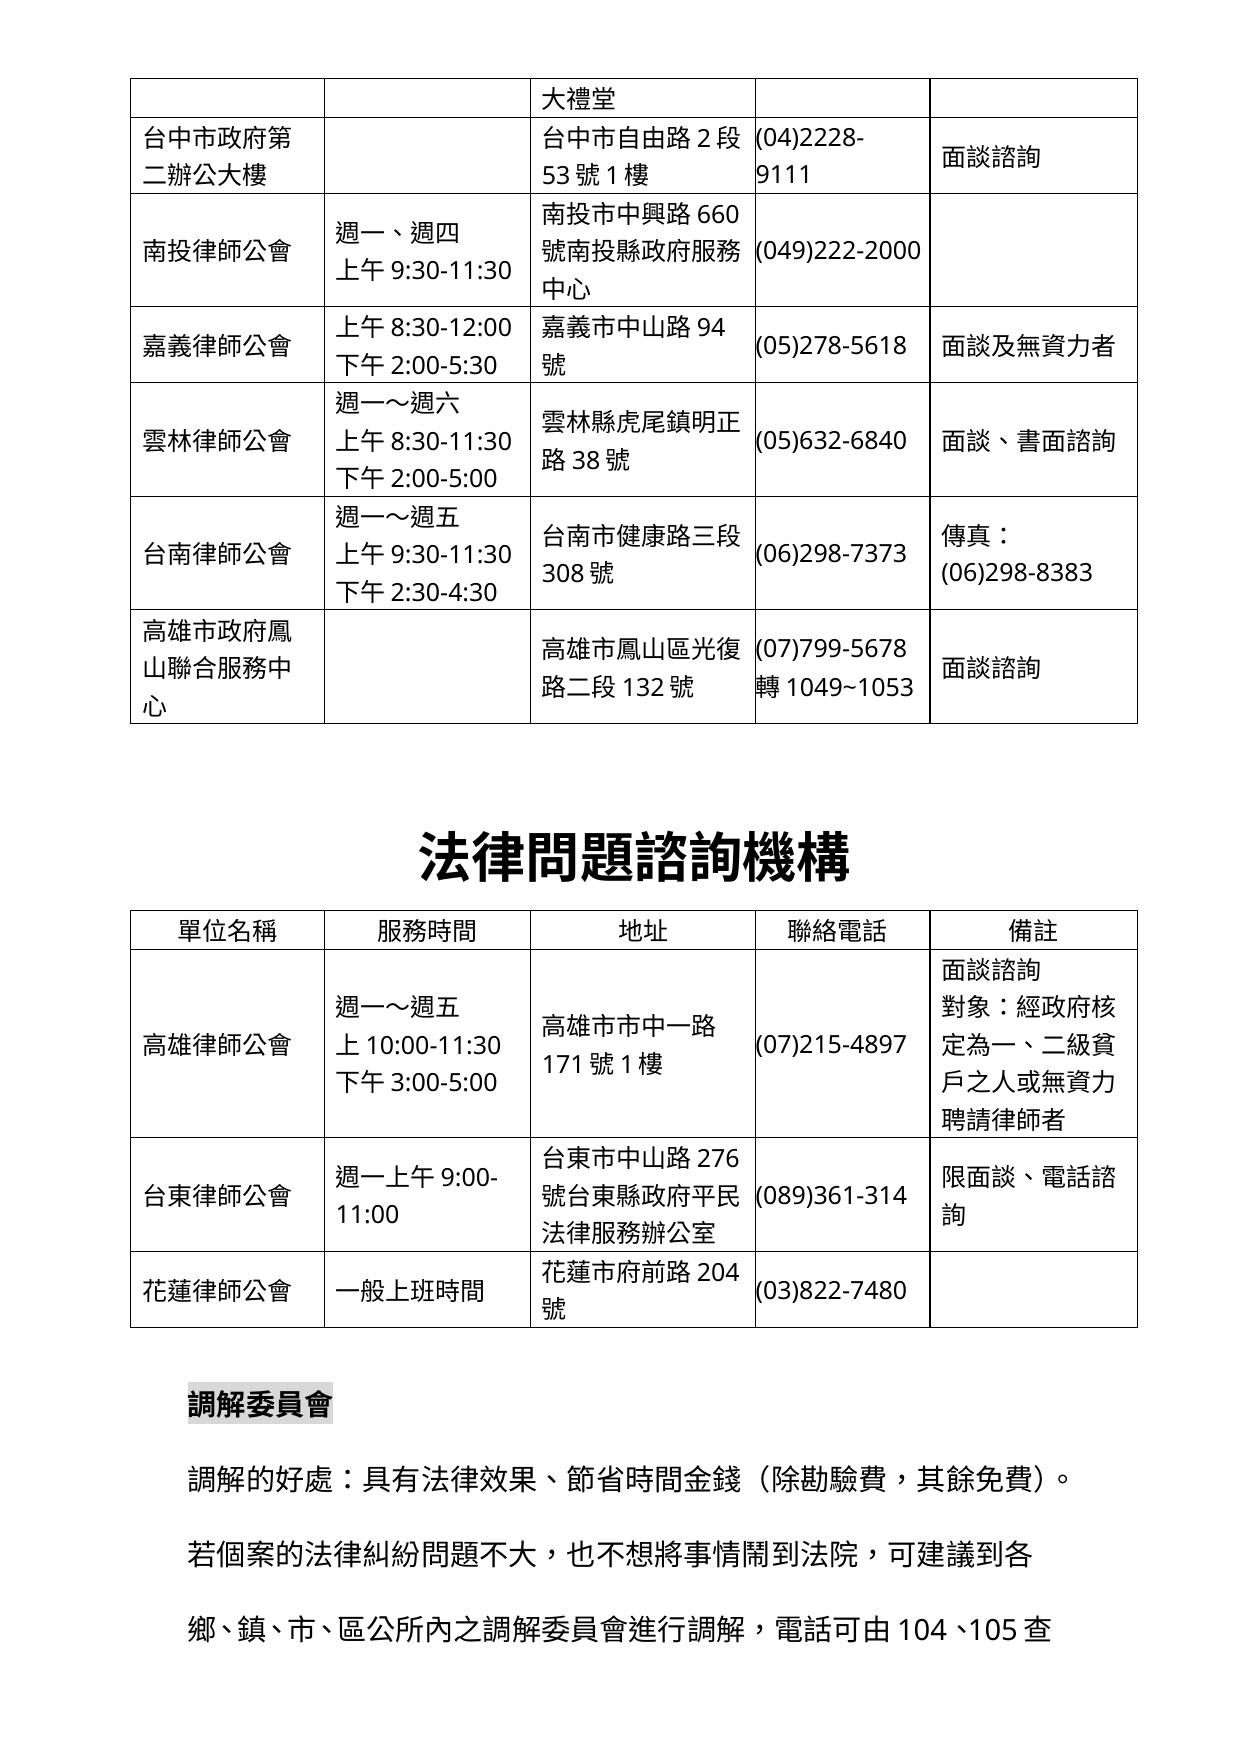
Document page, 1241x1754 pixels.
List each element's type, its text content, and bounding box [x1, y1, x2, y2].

table_cell 嘉義市中山路94號 [531, 307, 755, 382]
table_cell 面談諮詢 [931, 118, 1137, 193]
table_cell 台東市中山路276號台東縣政府平民法律服務辦公室 [531, 1138, 755, 1251]
table_cell (089)361-314 [756, 1138, 929, 1251]
table_cell 單位名稱 [131, 911, 324, 949]
table_cell 備註 [931, 911, 1137, 949]
table_cell (03)822-7480 [756, 1252, 929, 1327]
table_cell 週一～週五 上10:00-11:30 下午3:00-5:00 [325, 950, 530, 1137]
table_cell 面談諮詢 對象：經政府核定為一、二級貧戶之人或無資力聘請律師者 [931, 950, 1137, 1137]
table_cell [931, 79, 1137, 117]
table_cell 台東律師公會 [131, 1138, 324, 1251]
table_cell [325, 610, 530, 723]
table_cell 傳真： (06)298-8383 [931, 497, 1137, 609]
table_cell 雲林縣虎尾鎮明正路38號 [531, 383, 755, 496]
table_cell 台中市自由路2段53號1樓 [531, 118, 755, 193]
table_cell 台南律師公會 [131, 497, 324, 609]
table_cell 花蓮市府前路204號 [531, 1252, 755, 1327]
table_cell 上午8:30-12:00下午2:00-5:30 [325, 307, 530, 382]
table_cell 花蓮律師公會 [131, 1252, 324, 1327]
table_cell 高雄市鳳山區光復路二段132號 [531, 610, 755, 723]
table_cell 地址 [531, 911, 755, 949]
table_cell 面談諮詢 [931, 610, 1137, 723]
table_cell 限面談、電話諮詢 [931, 1138, 1137, 1251]
table_cell 台南市健康路三段308號 [531, 497, 755, 609]
table_cell 面談及無資力者 [931, 307, 1137, 382]
table_cell 聯絡電話 [756, 911, 929, 949]
table_cell 週一～週六 上午8:30-11:30下午2:00-5:00 [325, 383, 530, 496]
table_cell (049)222-2000 [756, 194, 929, 306]
table_cell 台中市政府第二辦公大樓 [131, 118, 324, 193]
table_cell (06)298-7373 [756, 497, 929, 609]
table_cell 高雄律師公會 [131, 950, 324, 1137]
table_cell 南投律師公會 [131, 194, 324, 306]
table_cell (04)2228-9111 [756, 118, 929, 193]
table_cell [931, 194, 1137, 306]
table_cell 南投市中興路660號南投縣政府服務中心 [531, 194, 755, 306]
table_cell [131, 79, 324, 117]
table_cell 一般上班時間 [325, 1252, 530, 1327]
table_cell (07)799-5678轉1049~1053 [756, 610, 929, 723]
table_cell 面談、書面諮詢 [931, 383, 1137, 496]
text 調解的好處：具有法律效果、節省時間金錢（除勘驗費，其餘免費）。若個案的法律糾紛問題不大，也不想將事情鬧到法院，可建議到各鄉、鎮、市、區公所內之調解委員會進行調解，電話可由104、105查詢。 [187, 1440, 1053, 1665]
table_cell [325, 118, 530, 193]
table_cell 嘉義律師公會 [131, 307, 324, 382]
table_cell 大禮堂 [531, 79, 755, 117]
table_cell 週一、週四 上午9:30-11:30 [325, 194, 530, 306]
text 調解委員會 [187, 1365, 1053, 1440]
table_cell 法律問題諮詢機構 [131, 724, 1137, 910]
table_cell [756, 79, 929, 117]
table_cell (07)215-4897 [756, 950, 929, 1137]
table_cell 週一～週五 上午9:30-11:30下午2:30-4:30 [325, 497, 530, 609]
table_cell (05)632-6840 [756, 383, 929, 496]
table_cell 高雄市政府鳳山聯合服務中心 [131, 610, 324, 723]
table_cell (05)278-5618 [756, 307, 929, 382]
table_cell 高雄市市中一路171號1樓 [531, 950, 755, 1137]
table_cell 雲林律師公會 [131, 383, 324, 496]
table_cell [931, 1252, 1137, 1327]
table_cell [325, 79, 530, 117]
table_cell 服務時間 [325, 911, 530, 949]
table_cell 週一上午9:00-11:00 [325, 1138, 530, 1251]
